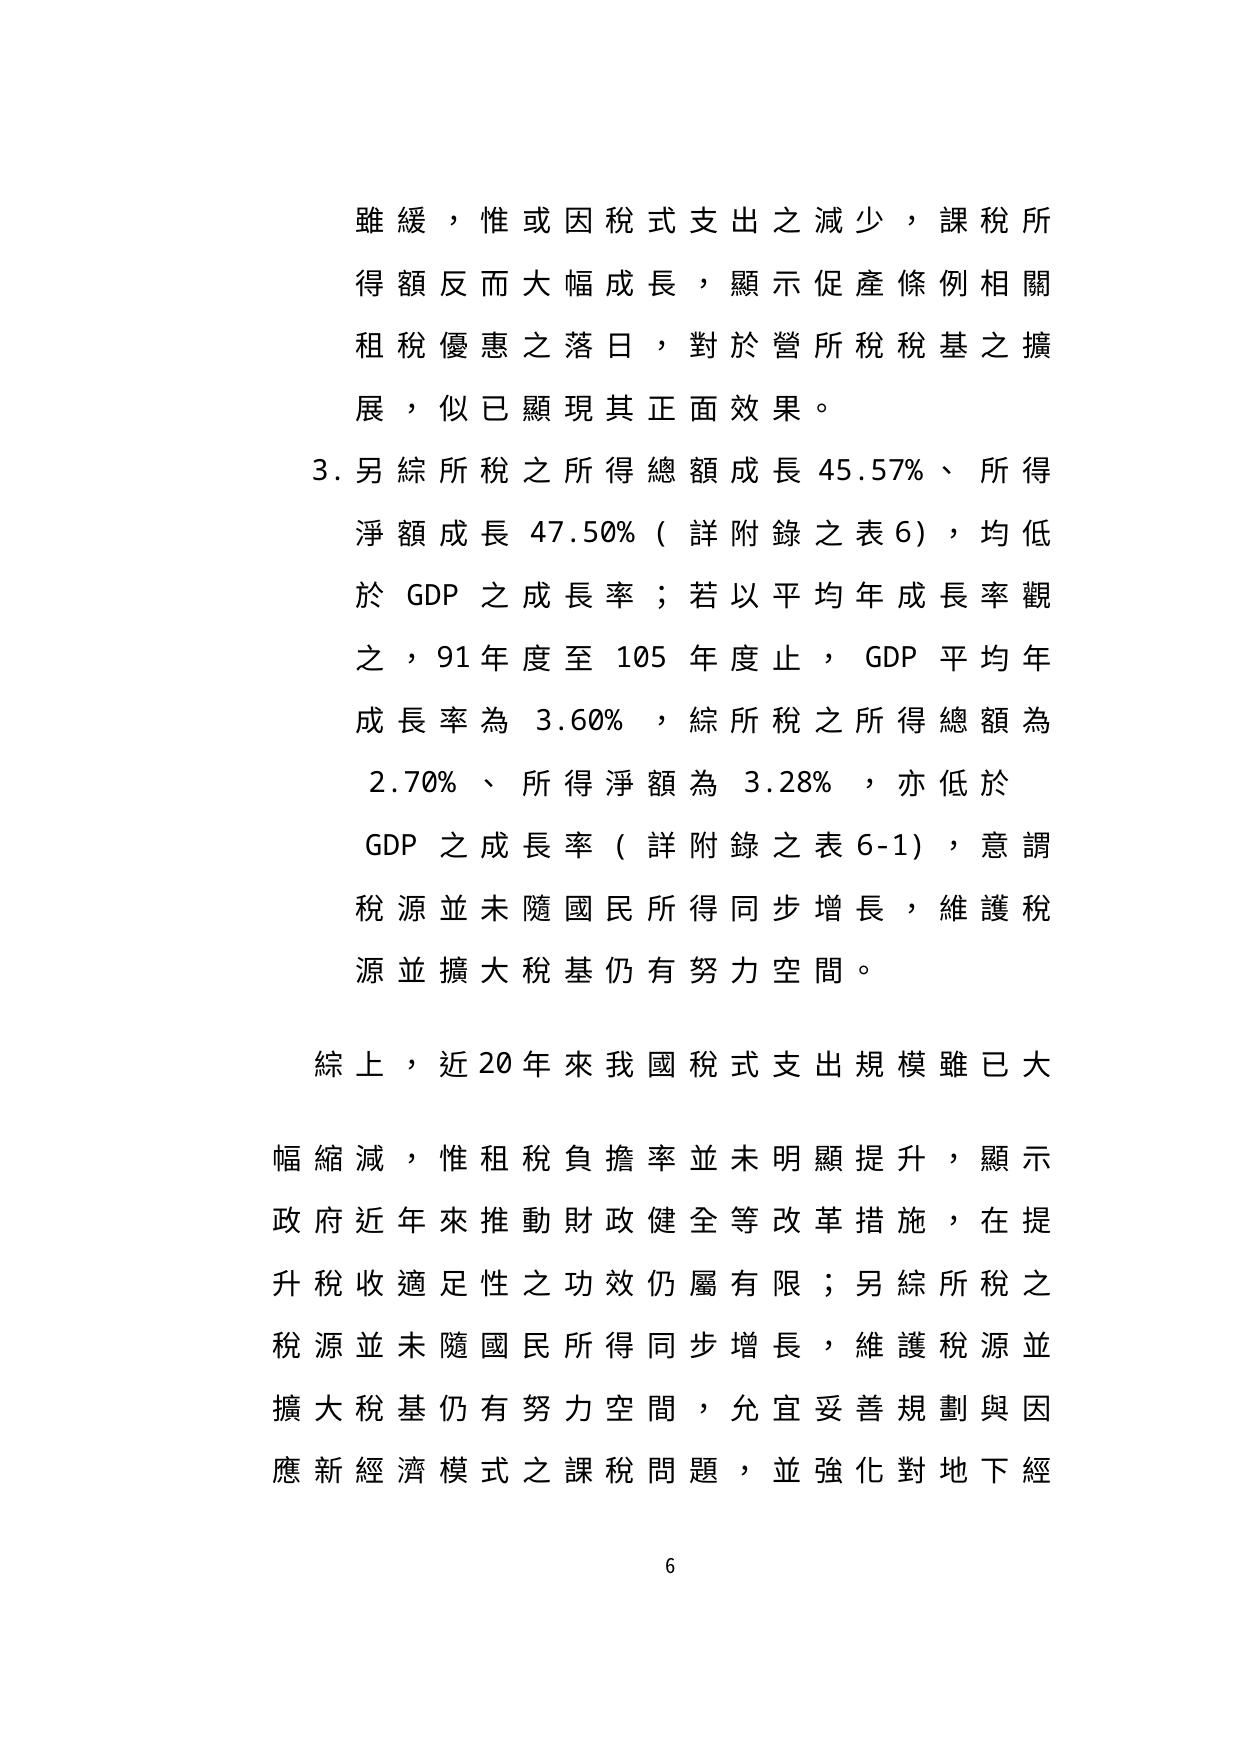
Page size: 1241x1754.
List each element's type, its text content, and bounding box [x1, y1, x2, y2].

text 綜上，近20年來我國稅式支出規模雖已大幅縮減，惟租稅負擔率並未明顯提升，顯示政府近年來推動財政健全等改革措施，在提升稅收適足性之功效仍屬有限；另綜所稅之稅源並未隨國民所得同步增長，維護稅源並擴大稅基仍有努力空間，允宜妥善規劃與因應新經濟模式之課稅問題，並強化對地下經 [242, 990, 1058, 1490]
text 3.另綜所稅之所得總額成長45.57%、所得淨額成長47.50% (詳附錄之表6)，均低於GDP之成長率；若以平均年成長率觀之，91年度至105年度止，GDP平均年成長率為3.60%，綜所稅之所得總額為2.70%、所得淨額為3.28%，亦低於GDP之成長率(詳附錄之表6-1)，意謂稅源並未隨國民所得同步增長，維護稅源並擴大稅基仍有努力空間。 [271, 427, 1058, 990]
text 2.分析我國所得稅之稅源與GDP變化情形，依據財政統計年報有關綜所稅及營所稅結算申報資料，倘以90年為基期，分析其成長情形，截至105年度止，GDP成長69.09%，營所稅之營業收入淨額成長12.92%，課稅所得額成長136.65% (詳附錄之表6)，營所稅之營業收入淨額成長雖緩，惟或因稅式支出之減少，課稅所得額反而大幅成長，顯示促產條例相關租稅優惠之落日，對於營所稅稅基之擴展，似已顯現其正面效果。 [271, 177, 1058, 427]
